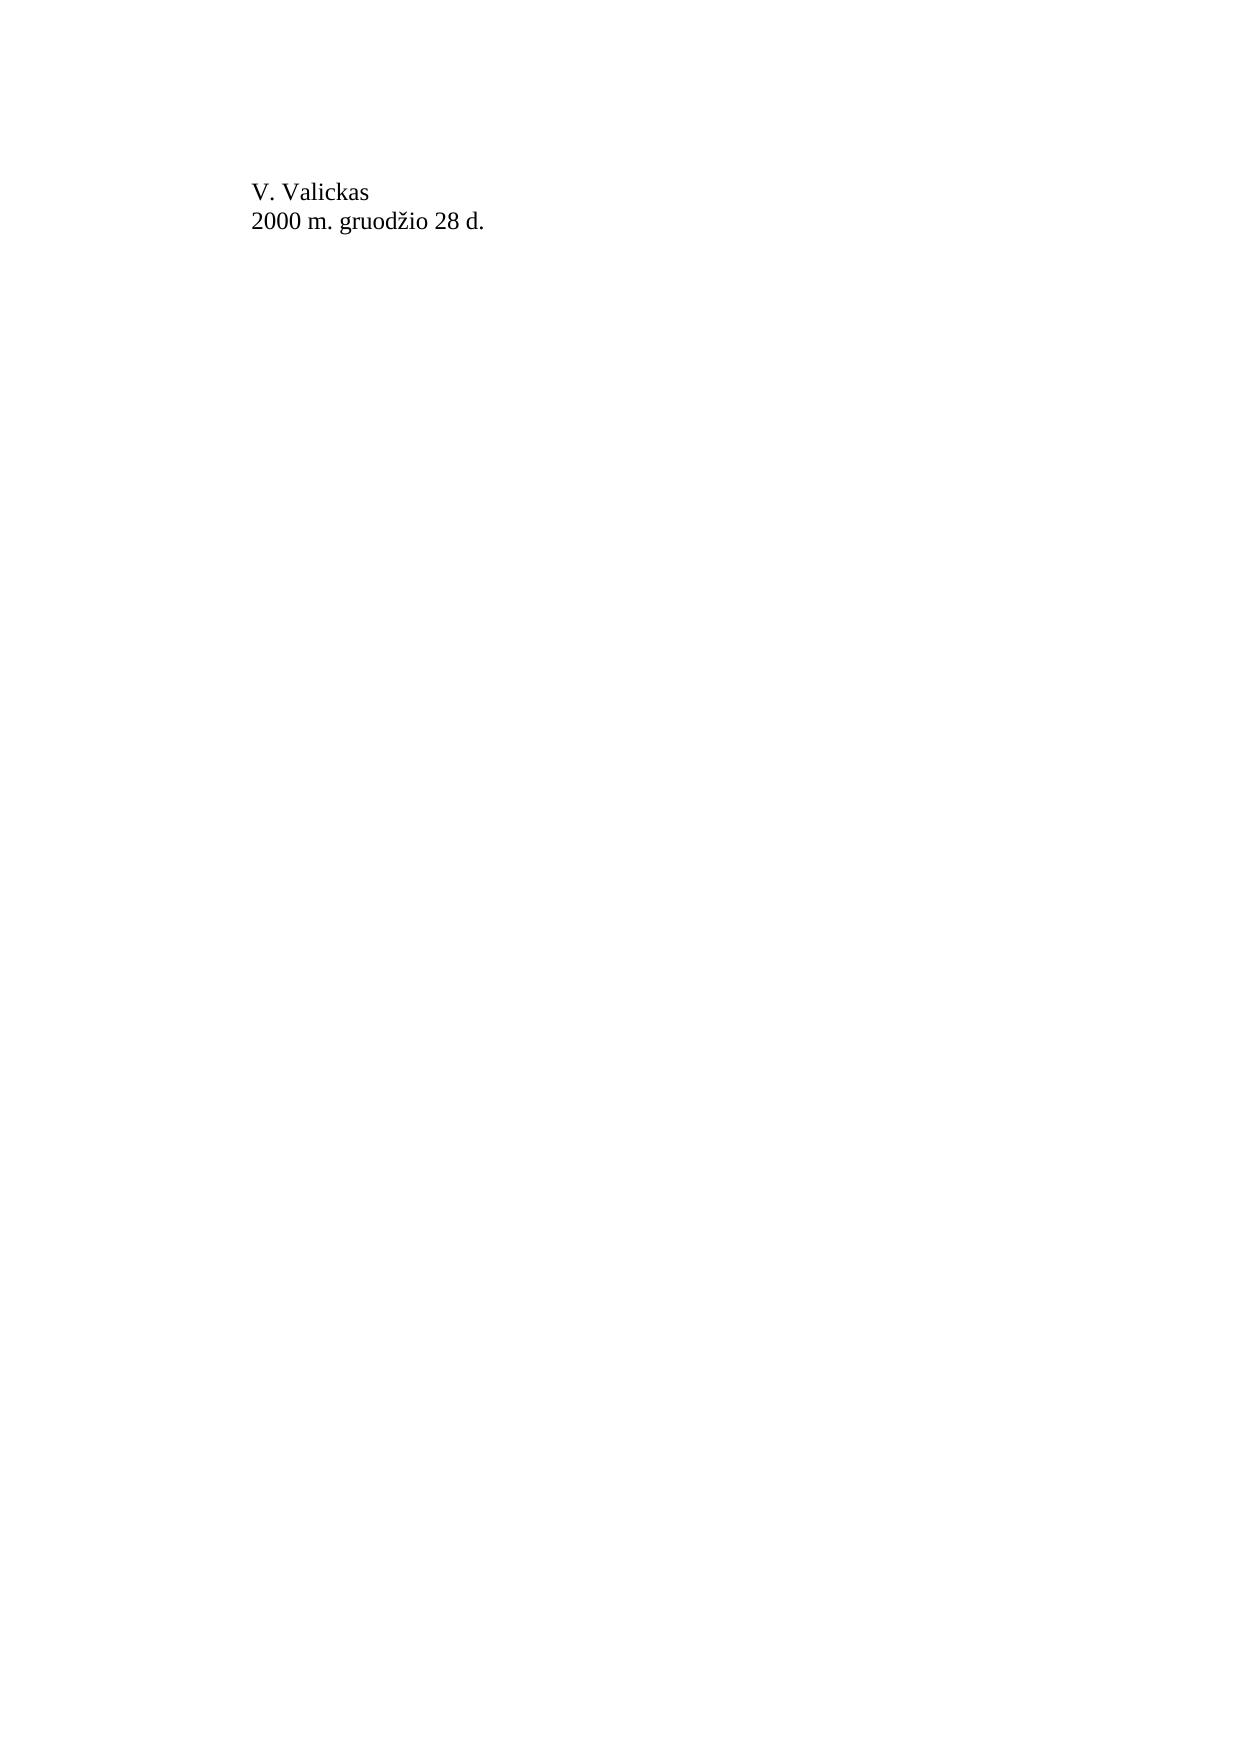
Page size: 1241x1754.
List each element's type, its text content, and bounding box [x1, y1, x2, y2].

text 2000 m. gruodžio 28 d. [177, 206, 1181, 235]
text V. Valickas [177, 177, 1181, 206]
